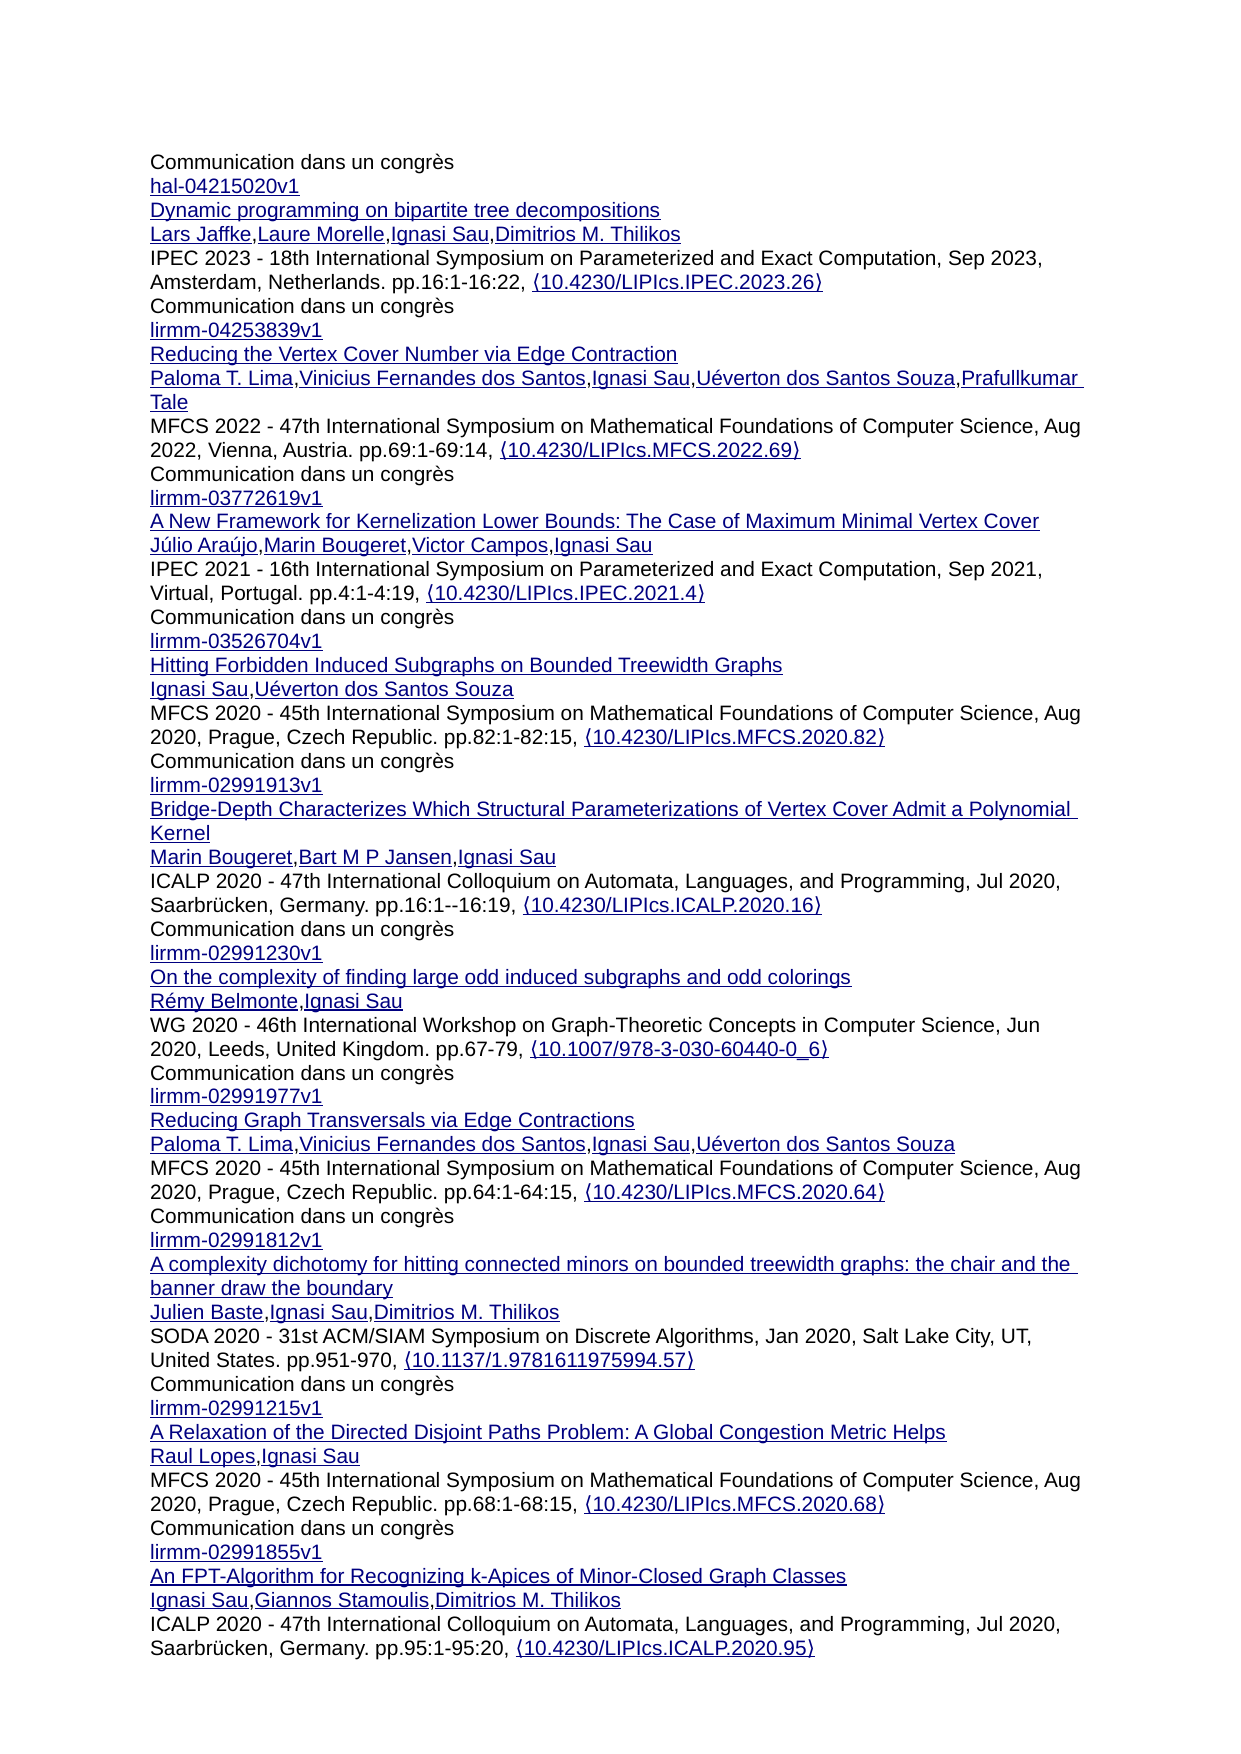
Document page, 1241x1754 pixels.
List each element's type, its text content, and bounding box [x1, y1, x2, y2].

table_cell Bridge-Depth Characterizes Which Structural Parameterizations of Vertex Cover Admit a Polynomial Kernel Marin Bougeret,Bart M P Jansen,Ignasi Sau ICALP 2020 - 47th International Colloquium on Automata, Languages, and Programming, Jul 2020, Saarbrücken, Germany. pp.16:1--16:19, ⟨10.4230/LIPIcs.ICALP.2020.16⟩ Communication dans un congrès lirmm-02991230v1 [150, 797, 1090, 964]
table_cell A New Framework for Kernelization Lower Bounds: The Case of Maximum Minimal Vertex Cover Júlio Araújo,Marin Bougeret,Victor Campos,Ignasi Sau IPEC 2021 - 16th International Symposium on Parameterized and Exact Computation, Sep 2021, Virtual, Portugal. pp.4:1-4:19, ⟨10.4230/LIPIcs.IPEC.2021.4⟩ Communication dans un congrès lirmm-03526704v1 [150, 509, 1090, 653]
table_cell Reducing Graph Transversals via Edge Contractions Paloma T. Lima,Vinicius Fernandes dos Santos,Ignasi Sau,Uéverton dos Santos Souza MFCS 2020 - 45th International Symposium on Mathematical Foundations of Computer Science, Aug 2020, Prague, Czech Republic. pp.64:1-64:15, ⟨10.4230/LIPIcs.MFCS.2020.64⟩ Communication dans un congrès lirmm-02991812v1 [150, 1108, 1090, 1252]
table_cell Reducing the Vertex Cover Number via Edge Contraction Paloma T. Lima,Vinicius Fernandes dos Santos,Ignasi Sau,Uéverton dos Santos Souza,Prafullkumar Tale MFCS 2022 - 47th International Symposium on Mathematical Foundations of Computer Science, Aug 2022, Vienna, Austria. pp.69:1-69:14, ⟨10.4230/LIPIcs.MFCS.2022.69⟩ Communication dans un congrès lirmm-03772619v1 [150, 342, 1090, 509]
table_cell Dynamic programming on bipartite tree decompositions Lars Jaffke,Laure Morelle,Ignasi Sau,Dimitrios M. Thilikos IPEC 2023 - 18th International Symposium on Parameterized and Exact Computation, Sep 2023, Amsterdam, Netherlands. pp.16:1-16:22, ⟨10.4230/LIPIcs.IPEC.2023.26⟩ Communication dans un congrès lirmm-04253839v1 [150, 198, 1090, 342]
table_cell Communication dans un congrès hal-04215020v1 [150, 150, 1090, 198]
table_cell On the complexity of finding large odd induced subgraphs and odd colorings Rémy Belmonte,Ignasi Sau WG 2020 - 46th International Workshop on Graph-Theoretic Concepts in Computer Science, Jun 2020, Leeds, United Kingdom. pp.67-79, ⟨10.1007/978-3-030-60440-0_6⟩ Communication dans un congrès lirmm-02991977v1 [150, 965, 1090, 1108]
table_cell An FPT-Algorithm for Recognizing k-Apices of Minor-Closed Graph Classes Ignasi Sau,Giannos Stamoulis,Dimitrios M. Thilikos ICALP 2020 - 47th International Colloquium on Automata, Languages, and Programming, Jul 2020, Saarbrücken, Germany. pp.95:1-95:20, ⟨10.4230/LIPIcs.ICALP.2020.95⟩ [150, 1564, 1090, 1659]
table_cell Hitting Forbidden Induced Subgraphs on Bounded Treewidth Graphs Ignasi Sau,Uéverton dos Santos Souza MFCS 2020 - 45th International Symposium on Mathematical Foundations of Computer Science, Aug 2020, Prague, Czech Republic. pp.82:1-82:15, ⟨10.4230/LIPIcs.MFCS.2020.82⟩ Communication dans un congrès lirmm-02991913v1 [150, 653, 1090, 797]
table_cell A Relaxation of the Directed Disjoint Paths Problem: A Global Congestion Metric Helps Raul Lopes,Ignasi Sau MFCS 2020 - 45th International Symposium on Mathematical Foundations of Computer Science, Aug 2020, Prague, Czech Republic. pp.68:1-68:15, ⟨10.4230/LIPIcs.MFCS.2020.68⟩ Communication dans un congrès lirmm-02991855v1 [150, 1420, 1090, 1563]
table_cell A complexity dichotomy for hitting connected minors on bounded treewidth graphs: the chair and the banner draw the boundary Julien Baste,Ignasi Sau,Dimitrios M. Thilikos SODA 2020 - 31st ACM/SIAM Symposium on Discrete Algorithms, Jan 2020, Salt Lake City, UT, United States. pp.951-970, ⟨10.1137/1.9781611975994.57⟩ Communication dans un congrès lirmm-02991215v1 [150, 1252, 1090, 1420]
